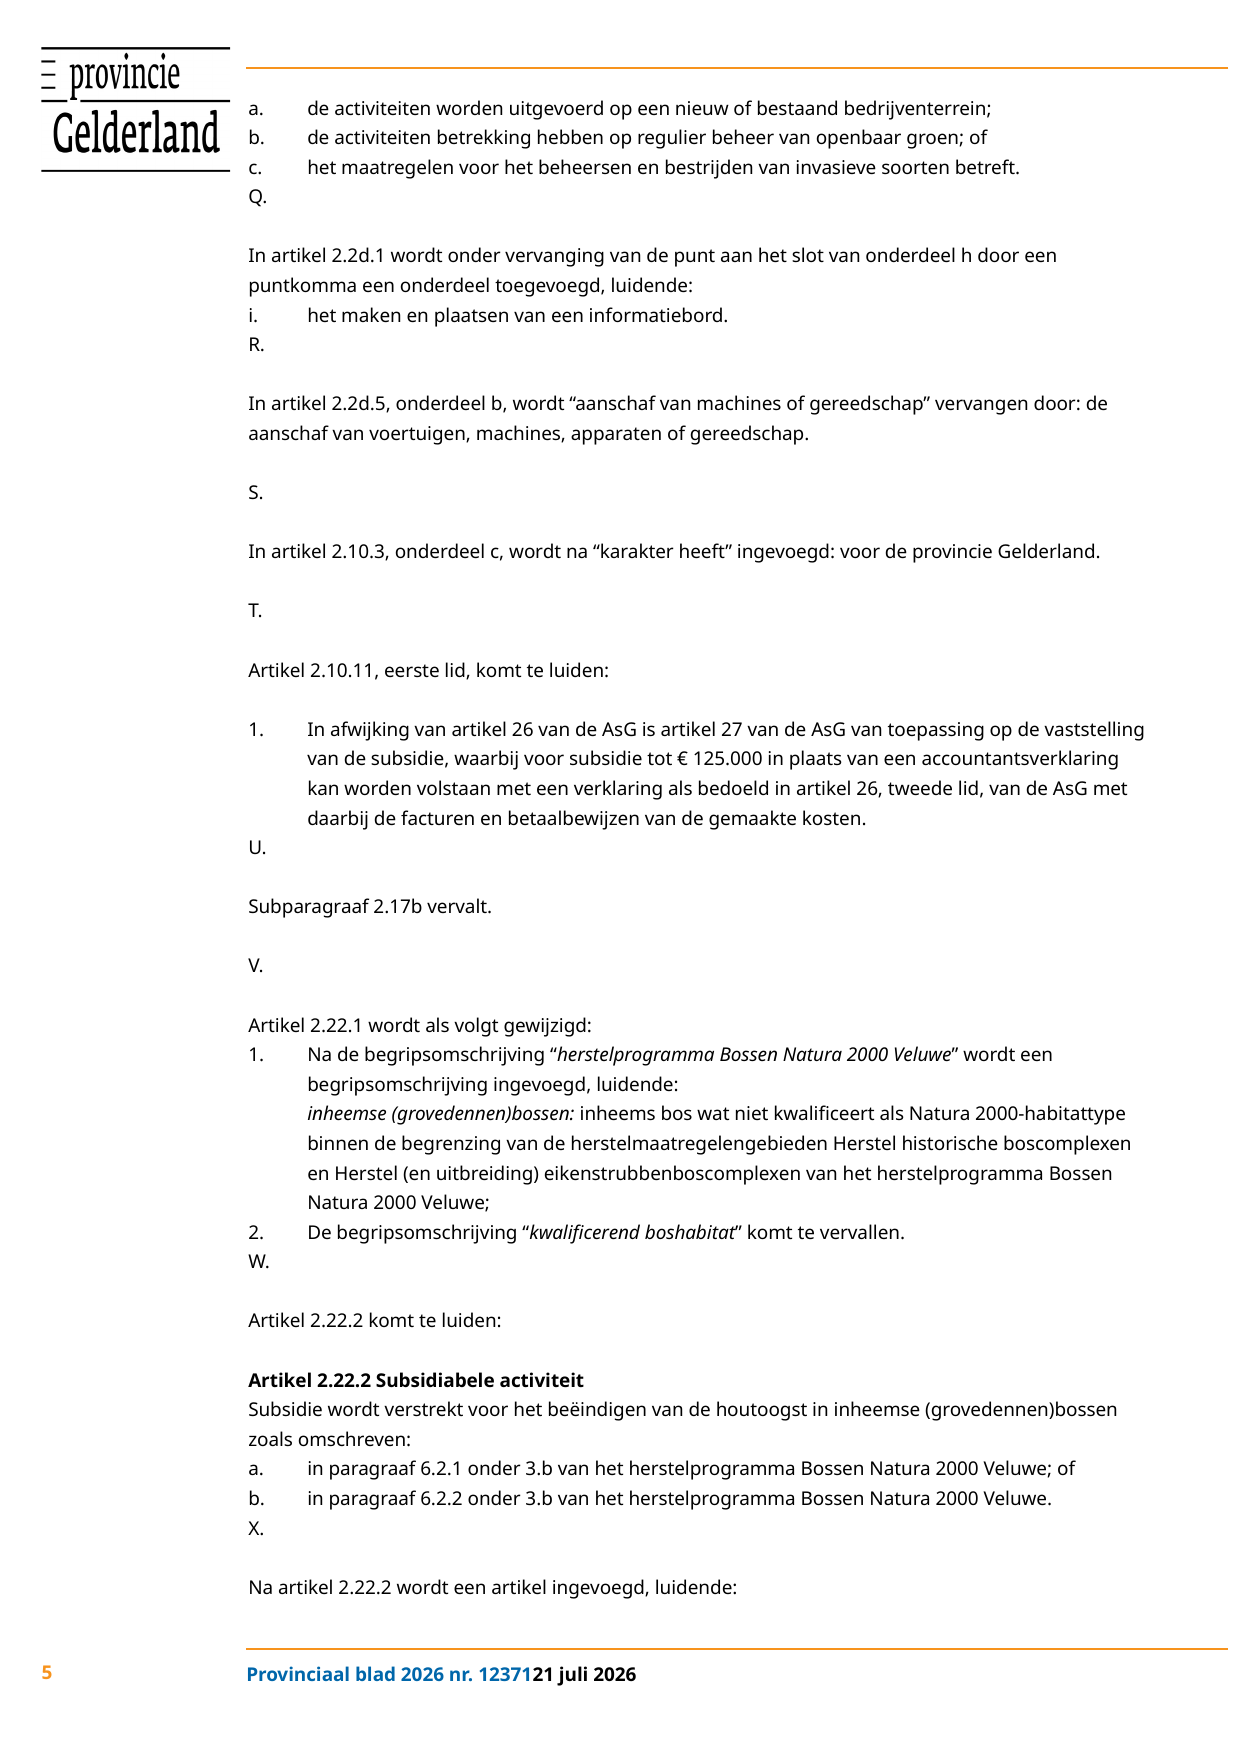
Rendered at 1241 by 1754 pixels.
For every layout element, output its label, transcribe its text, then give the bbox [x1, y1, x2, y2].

text W. [248, 1248, 1152, 1274]
text Subparagraaf 2.17b vervalt. [248, 893, 1152, 919]
text Artikel 2.22.2 Subsidiabele activiteit [248, 1367, 1152, 1393]
text R. [248, 331, 1152, 357]
text V. [248, 953, 1152, 978]
text S. [248, 479, 1152, 505]
text Subsidie wordt verstrekt voor het beëindigen van de houtoogst in inheemse (grovedennen)bossen zoals omschreven: [248, 1396, 1152, 1452]
list Na de begripsomschrijving “herstelprogramma Bossen Natura 2000 Veluwe” wordt een begripsomschrijving ingevoegd, luidende: [248, 1041, 1152, 1097]
picture [41, 47, 231, 172]
text In artikel 2.2d.1 wordt onder vervanging van de punt aan het slot van onderdeel h door een puntkomma een onderdeel toegevoegd, luidende: [248, 243, 1152, 298]
list In afwijking van artikel 26 van de AsG is artikel 27 van de AsG van toepassing op de vaststelling van de subsidie, waarbij voor subsidie tot € 125.000 in plaats van een accountantsverklaring kan worden volstaan met een verklaring als bedoeld in artikel 26, tweede lid, van de AsG met daarbij de facturen en betaalbewijzen van de gemaakte kosten. [248, 716, 1152, 831]
text In artikel 2.10.3, onderdeel c, wordt na “karakter heeft” ingevoegd: voor de provincie Gelderland. [248, 538, 1152, 564]
text X. [248, 1515, 1152, 1541]
text Na artikel 2.22.2 wordt een artikel ingevoegd, luidende: [248, 1574, 1152, 1600]
text Artikel 2.22.2 komt te luiden: [248, 1308, 1152, 1333]
list in paragraaf 6.2.2 onder 3.b van het herstelprogramma Bossen Natura 2000 Veluwe. [248, 1485, 1152, 1511]
list het maken en plaatsen van een informatiebord. [248, 302, 1152, 328]
text Artikel 2.10.11, eerste lid, komt te luiden: [248, 657, 1152, 683]
list inheemse (grovedennen)bossen: inheems bos wat niet kwalificeert als Natura 2000-habitattype binnen de begrenzing van de herstelmaatregelengebieden Herstel historische boscomplexen en Herstel (en uitbreiding) eikenstrubbenboscomplexen van het herstelprogramma Bossen Natura 2000 Veluwe; [248, 1101, 1152, 1215]
text T. [248, 598, 1152, 623]
text U. [248, 834, 1152, 860]
text Artikel 2.22.1 wordt als volgt gewijzigd: [248, 1012, 1152, 1038]
list De begripsomschrijving “kwalificerend boshabitat” komt te vervallen. [248, 1219, 1152, 1245]
list het maatregelen voor het beheersen en bestrijden van invasieve soorten betreft. [248, 154, 1152, 180]
list de activiteiten worden uitgevoerd op een nieuw of bestaand bedrijventerrein; [248, 95, 1152, 121]
text In artikel 2.2d.5, onderdeel b, wordt “aanschaf van machines of gereedschap” vervangen door: de aanschaf van voertuigen, machines, apparaten of gereedschap. [248, 391, 1152, 446]
list de activiteiten betrekking hebben op regulier beheer van openbaar groen; of [248, 124, 1152, 150]
text Q. [248, 183, 1152, 209]
list in paragraaf 6.2.1 onder 3.b van het herstelprogramma Bossen Natura 2000 Veluwe; of [248, 1456, 1152, 1481]
